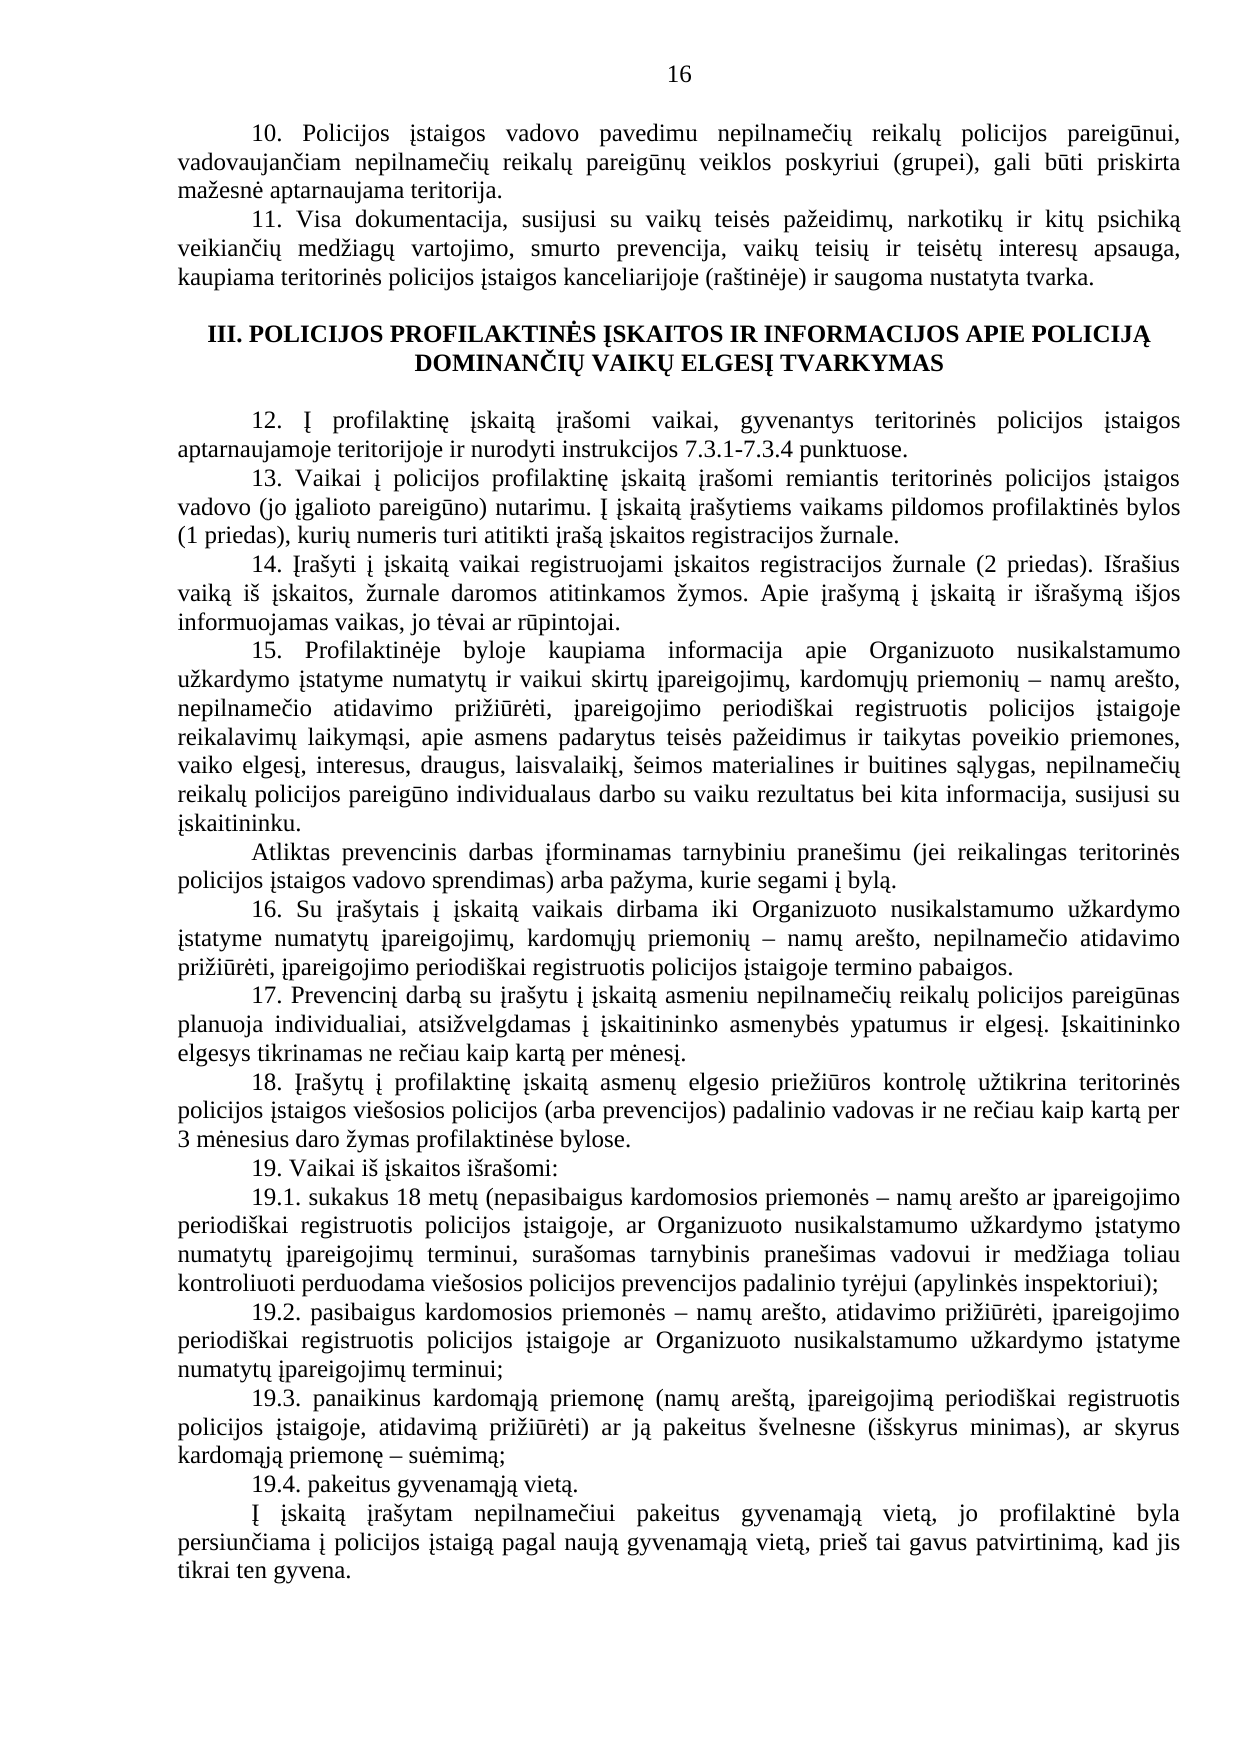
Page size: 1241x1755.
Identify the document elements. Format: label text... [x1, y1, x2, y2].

text 17. Prevencinį darbą su įrašytu į įskaitą asmeniu nepilnamečių reikalų policijos pareigūnas planuoja individualiai, atsižvelgdamas į įskaitininko asmenybės ypatumus ir elgesį. Įskaitininko elgesys tikrinamas ne rečiau kaip kartą per mėnesį. [177, 981, 1181, 1067]
text III. POLICIJOS PROFILAKTINĖS ĮSKAITOS IR INFORMACIJOS APIE POLICIJĄ DOMINANČIŲ VAIKŲ ELGESĮ TVARKYMAS [177, 319, 1181, 377]
text 19.4. pakeitus gyvenamąją vietą. [177, 1469, 1181, 1498]
text 13. Vaikai į policijos profilaktinę įskaitą įrašomi remiantis teritorinės policijos įstaigos vadovo (jo įgalioto pareigūno) nutarimu. Į įskaitą įrašytiems vaikams pildomos profilaktinės bylos (1 priedas), kurių numeris turi atitikti įrašą įskaitos registracijos žurnale. [177, 463, 1181, 549]
text 10. Policijos įstaigos vadovo pavedimu nepilnamečių reikalų policijos pareigūnui, vadovaujančiam nepilnamečių reikalų pareigūnų veiklos poskyriui (grupei), gali būti priskirta mažesnė aptarnaujama teritorija. [177, 118, 1181, 204]
text 15. Profilaktinėje byloje kaupiama informacija apie Organizuoto nusikalstamumo užkardymo įstatyme numatytų ir vaikui skirtų įpareigojimų, kardomųjų priemonių – namų arešto, nepilnamečio atidavimo prižiūrėti, įpareigojimo periodiškai registruotis policijos įstaigoje reikalavimų laikymąsi, apie asmens padarytus teisės pažeidimus ir taikytas poveikio priemones, vaiko elgesį, interesus, draugus, laisvalaikį, šeimos materialines ir buitines sąlygas, nepilnamečių reikalų policijos pareigūno individualaus darbo su vaiku rezultatus bei kita informacija, susijusi su įskaitininku. [177, 636, 1181, 837]
text 14. Įrašyti į įskaitą vaikai registruojami įskaitos registracijos žurnale (2 priedas). Išrašius vaiką iš įskaitos, žurnale daromos atitinkamos žymos. Apie įrašymą į įskaitą ir išrašymą išjos informuojamas vaikas, jo tėvai ar rūpintojai. [177, 549, 1181, 636]
text 19.2. pasibaigus kardomosios priemonės – namų arešto, atidavimo prižiūrėti, įpareigojimo periodiškai registruotis policijos įstaigoje ar Organizuoto nusikalstamumo užkardymo įstatyme numatytų įpareigojimų terminui; [177, 1297, 1181, 1383]
text 19. Vaikai iš įskaitos išrašomi: [177, 1153, 1181, 1182]
text 12. Į profilaktinę įskaitą įrašomi vaikai, gyvenantys teritorinės policijos įstaigos aptarnaujamoje teritorijoje ir nurodyti instrukcijos 7.3.1-7.3.4 punktuose. [177, 406, 1181, 463]
text 18. Įrašytų į profilaktinę įskaitą asmenų elgesio priežiūros kontrolę užtikrina teritorinės policijos įstaigos viešosios policijos (arba prevencijos) padalinio vadovas ir ne rečiau kaip kartą per 3 mėnesius daro žymas profilaktinėse bylose. [177, 1067, 1181, 1153]
text Į įskaitą įrašytam nepilnamečiui pakeitus gyvenamąją vietą, jo profilaktinė byla persiunčiama į policijos įstaigą pagal naują gyvenamąją vietą, prieš tai gavus patvirtinimą, kad jis tikrai ten gyvena. [177, 1498, 1181, 1584]
text 16. Su įrašytais į įskaitą vaikais dirbama iki Organizuoto nusikalstamumo užkardymo įstatyme numatytų įpareigojimų, kardomųjų priemonių – namų arešto, nepilnamečio atidavimo prižiūrėti, įpareigojimo periodiškai registruotis policijos įstaigoje termino pabaigos. [177, 894, 1181, 981]
text 11. Visa dokumentacija, susijusi su vaikų teisės pažeidimų, narkotikų ir kitų psichiką veikiančių medžiagų vartojimo, smurto prevencija, vaikų teisių ir teisėtų interesų apsauga, kaupiama teritorinės policijos įstaigos kanceliarijoje (raštinėje) ir saugoma nustatyta tvarka. [177, 204, 1181, 291]
text 19.1. sukakus 18 metų (nepasibaigus kardomosios priemonės – namų arešto ar įpareigojimo periodiškai registruotis policijos įstaigoje, ar Organizuoto nusikalstamumo užkardymo įstatymo numatytų įpareigojimų terminui, surašomas tarnybinis pranešimas vadovui ir medžiaga toliau kontroliuoti perduodama viešosios policijos prevencijos padalinio tyrėjui (apylinkės inspektoriui); [177, 1182, 1181, 1297]
text 19.3. panaikinus kardomąją priemonę (namų areštą, įpareigojimą periodiškai registruotis policijos įstaigoje, atidavimą prižiūrėti) ar ją pakeitus švelnesne (išskyrus minimas), ar skyrus kardomąją priemonę – suėmimą; [177, 1383, 1181, 1469]
text Atliktas prevencinis darbas įforminamas tarnybiniu pranešimu (jei reikalingas teritorinės policijos įstaigos vadovo sprendimas) arba pažyma, kurie segami į bylą. [177, 837, 1181, 894]
